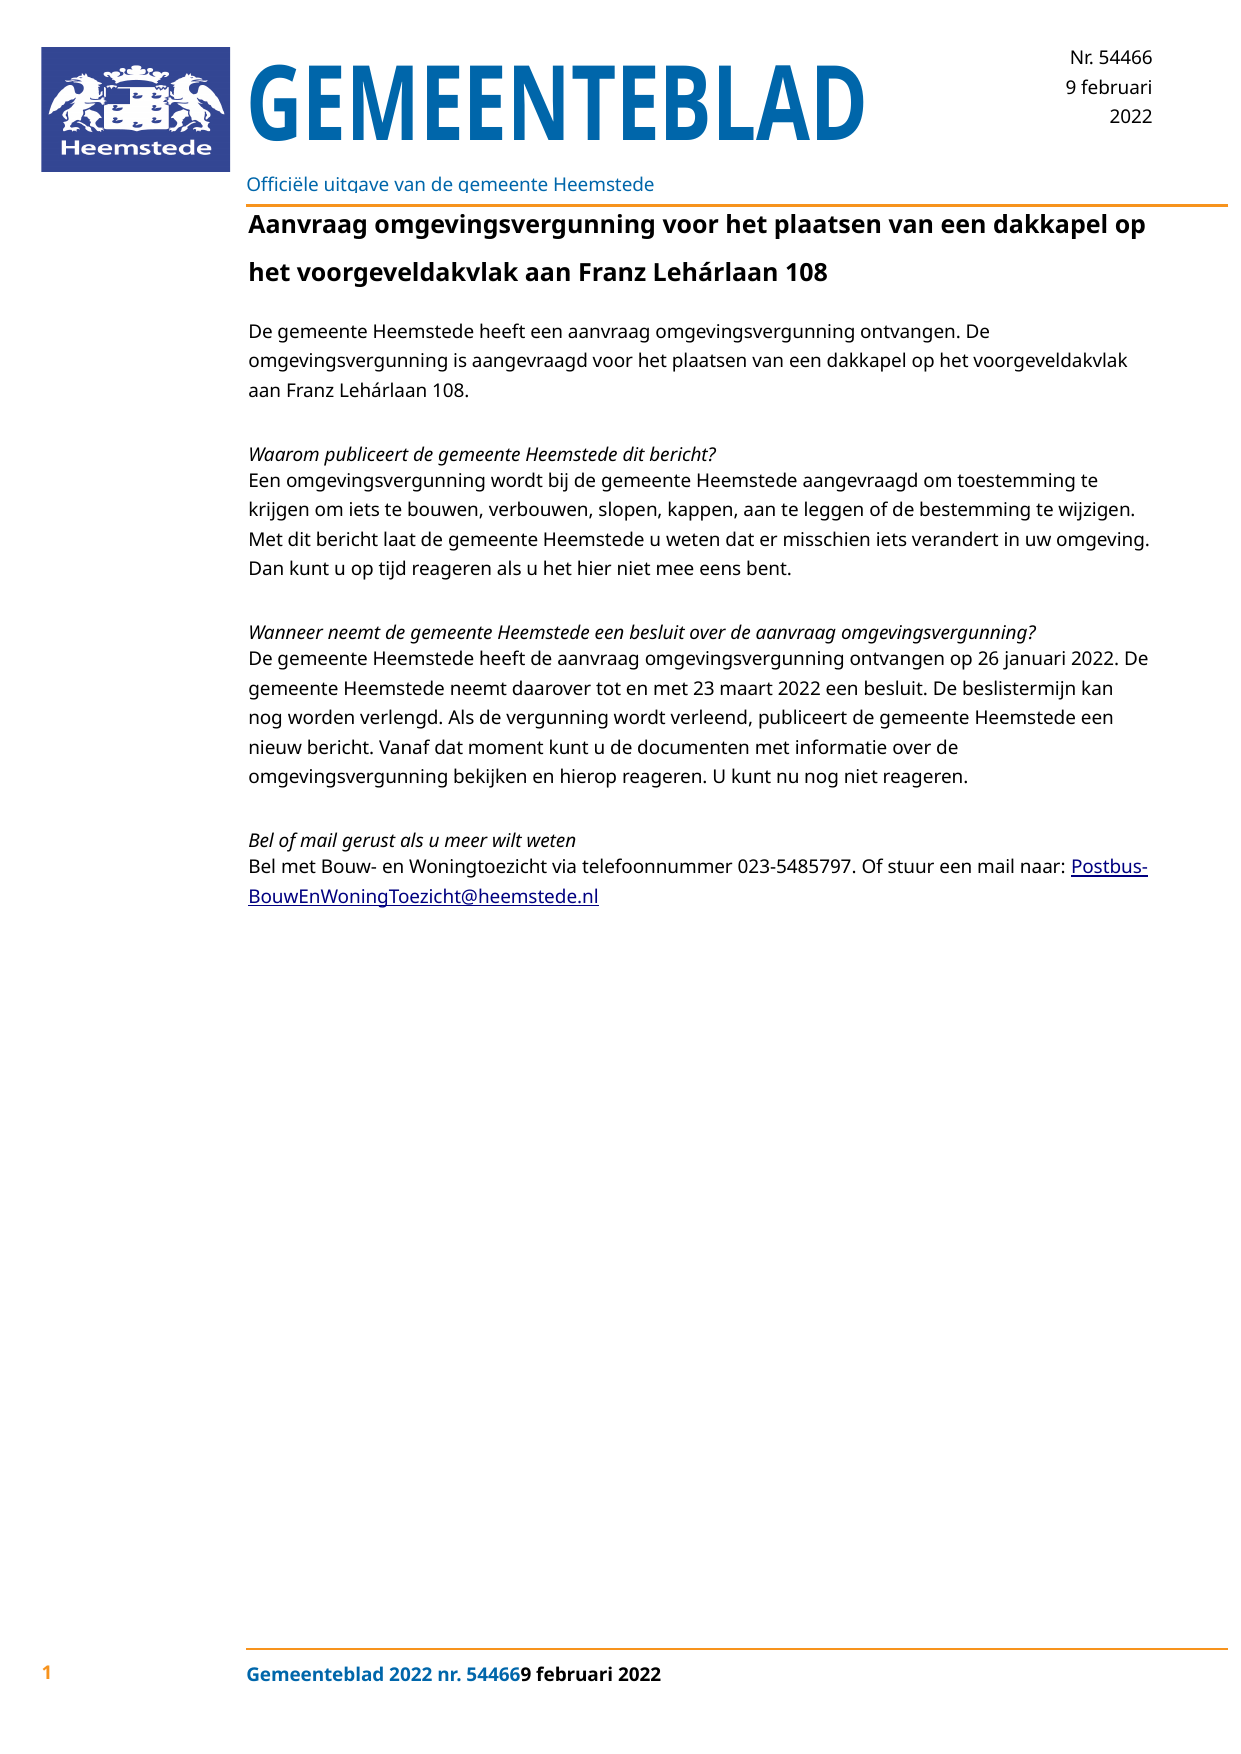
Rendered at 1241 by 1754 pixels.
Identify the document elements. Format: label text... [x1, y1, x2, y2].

text Aanvraag omgevingsvergunning voor het plaatsen van een dakkapel op het voorgeveldakvlak aan Franz Lehárlaan 108 [248, 207, 1152, 288]
text Bel of mail gerust als u meer wilt weten [248, 827, 1152, 853]
text De gemeente Heemstede heeft de aanvraag omgevingsvergunning ontvangen op 26 januari 2022. De gemeente Heemstede neemt daarover tot en met 23 maart 2022 een besluit. De beslistermijn kan nog worden verlengd. Als de vergunning wordt verleend, publiceert de gemeente Heemstede een nieuw bericht. Vanaf dat moment kunt u de documenten met informatie over de omgevingsvergunning bekijken en hierop reageren. U kunt nu nog niet reageren. [248, 645, 1152, 789]
text Bel met Bouw- en Woningtoezicht via telefoonnummer 023-5485797. Of stuur een mail naar: Postbus-BouwEnWoningToezicht@heemstede.nl [248, 853, 1152, 908]
text Wanneer neemt de gemeente Heemstede een besluit over de aanvraag omgevingsvergunning? [248, 619, 1152, 645]
text Een omgevingsvergunning wordt bij de gemeente Heemstede aangevraagd om toestemming te krijgen om iets te bouwen, verbouwen, slopen, kappen, aan te leggen of de bestemming te wijzigen. Met dit bericht laat de gemeente Heemstede u weten dat er misschien iets verandert in uw omgeving. Dan kunt u op tijd reageren als u het hier niet mee eens bent. [248, 467, 1152, 581]
text De gemeente Heemstede heeft een aanvraag omgevingsvergunning ontvangen. De omgevingsvergunning is aangevraagd voor het plaatsen van een dakkapel op het voorgeveldakvlak aan Franz Lehárlaan 108. [248, 318, 1152, 403]
picture [41, 47, 231, 172]
text Waarom publiceert de gemeente Heemstede dit bericht? [248, 441, 1152, 467]
